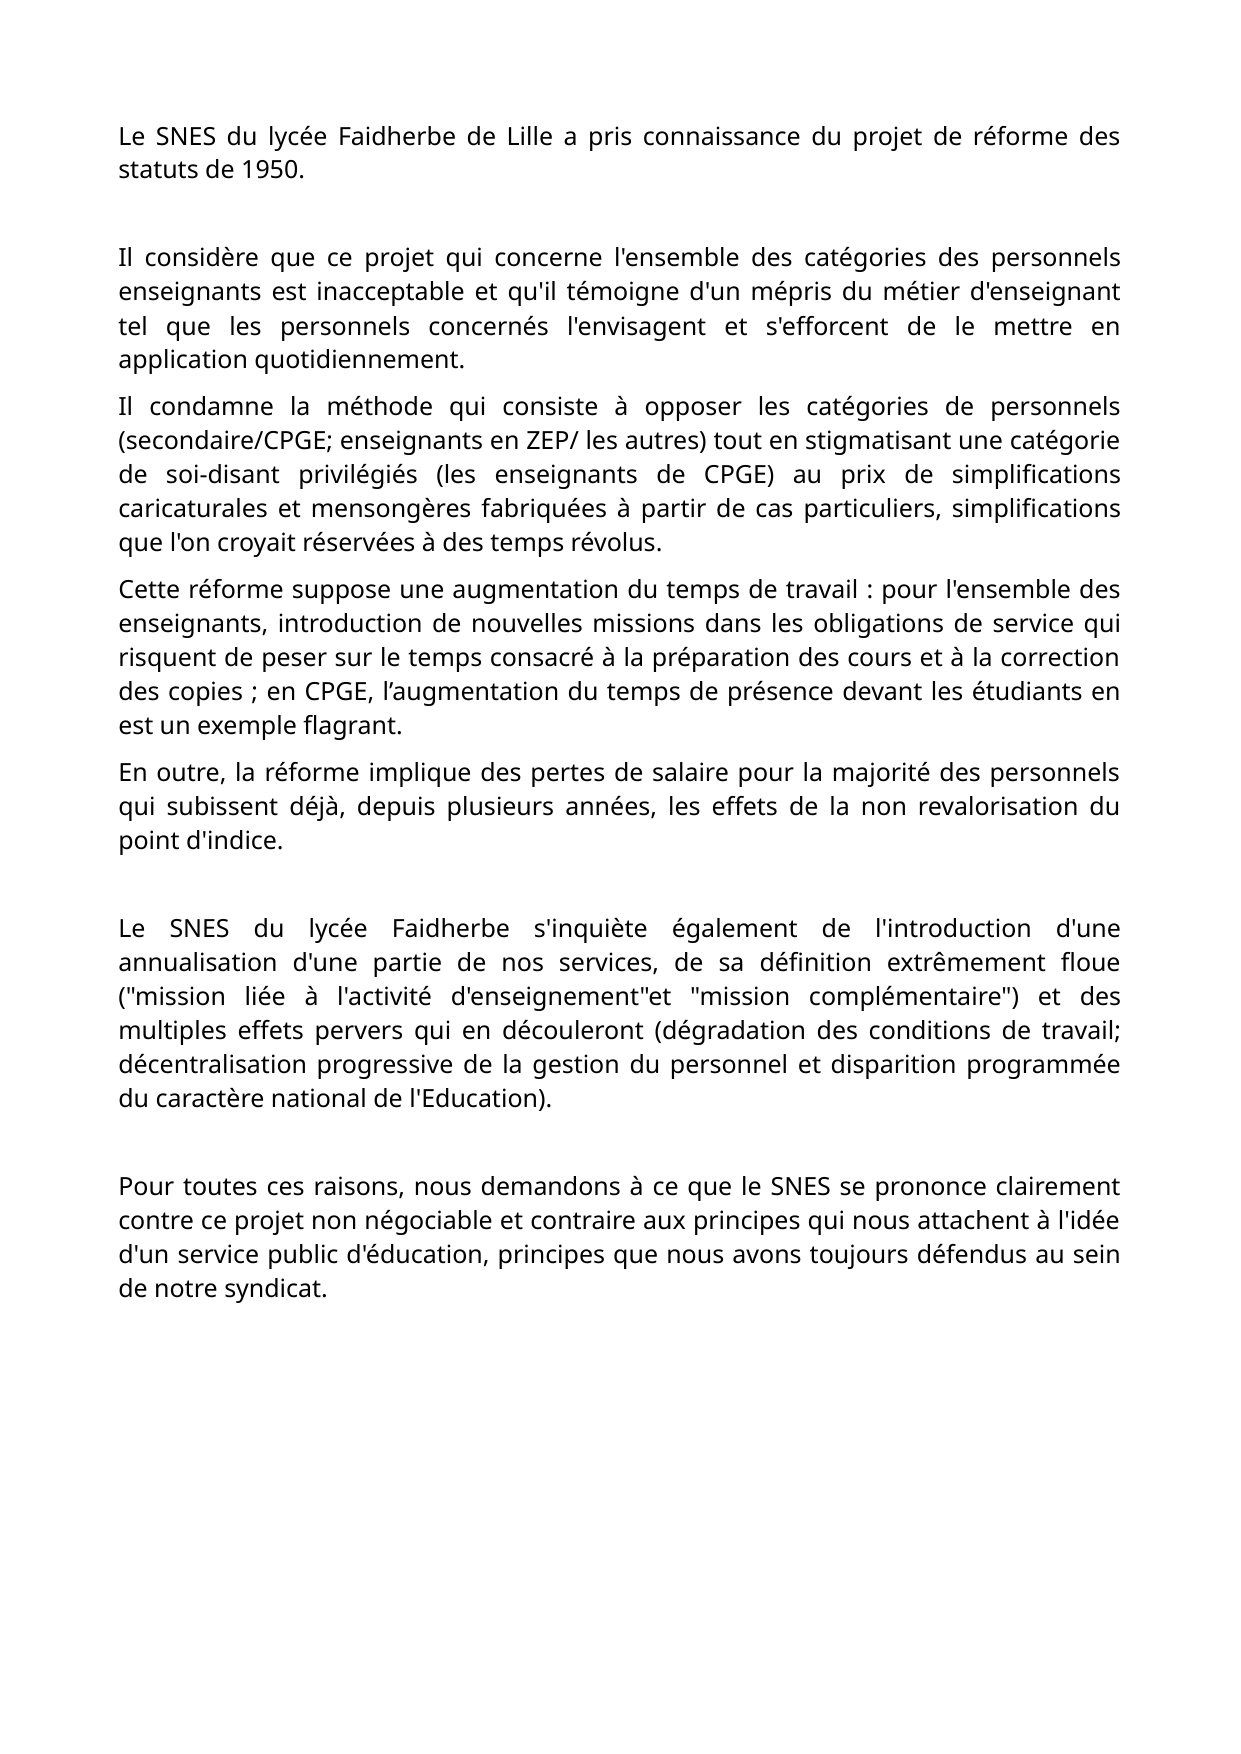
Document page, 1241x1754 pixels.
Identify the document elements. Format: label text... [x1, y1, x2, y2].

text Le SNES du lycée Faidherbe s'inquiète également de l'introduction d'une annualisation d'une partie de nos services, de sa définition extrêmement floue ("mission liée à l'activité d'enseignement"et "mission complémentaire") et des multiples effets pervers qui en découleront (dégradation des conditions de travail; décentralisation progressive de la gestion du personnel et disparition programmée du caractère national de l'Education). [118, 910, 1122, 1115]
text Cette réforme suppose une augmentation du temps de travail : pour l'ensemble des enseignants, introduction de nouvelles missions dans les obligations de service qui risquent de peser sur le temps consacré à la préparation des cours et à la correction des copies ; en CPGE, l’augmentation du temps de présence devant les étudiants en est un exemple flagrant. [118, 572, 1122, 742]
text En outre, la réforme implique des pertes de salaire pour la majorité des personnels qui subissent déjà, depuis plusieurs années, les effets de la non revalorisation du point d'indice. [118, 754, 1122, 857]
text Il considère que ce projet qui concerne l'ensemble des catégories des personnels enseignants est inacceptable et qu'il témoigne d'un mépris du métier d'enseignant tel que les personnels concernés l'envisagent et s'efforcent de le mettre en application quotidiennement. [118, 240, 1122, 376]
text Le SNES du lycée Faidherbe de Lille a pris connaissance du projet de réforme des statuts de 1950. [118, 118, 1122, 186]
text Il condamne la méthode qui consiste à opposer les catégories de personnels (secondaire/CPGE; enseignants en ZEP/ les autres) tout en stigmatisant une catégorie de soi-disant privilégiés (les enseignants de CPGE) au prix de simplifications caricaturales et mensongères fabriquées à partir de cas particuliers, simplifications que l'on croyait réservées à des temps révolus. [118, 389, 1122, 559]
text Pour toutes ces raisons, nous demandons à ce que le SNES se prononce clairement contre ce projet non négociable et contraire aux principes qui nous attachent à l'idée d'un service public d'éducation, principes que nous avons toujours défendus au sein de notre syndicat. [118, 1168, 1122, 1305]
